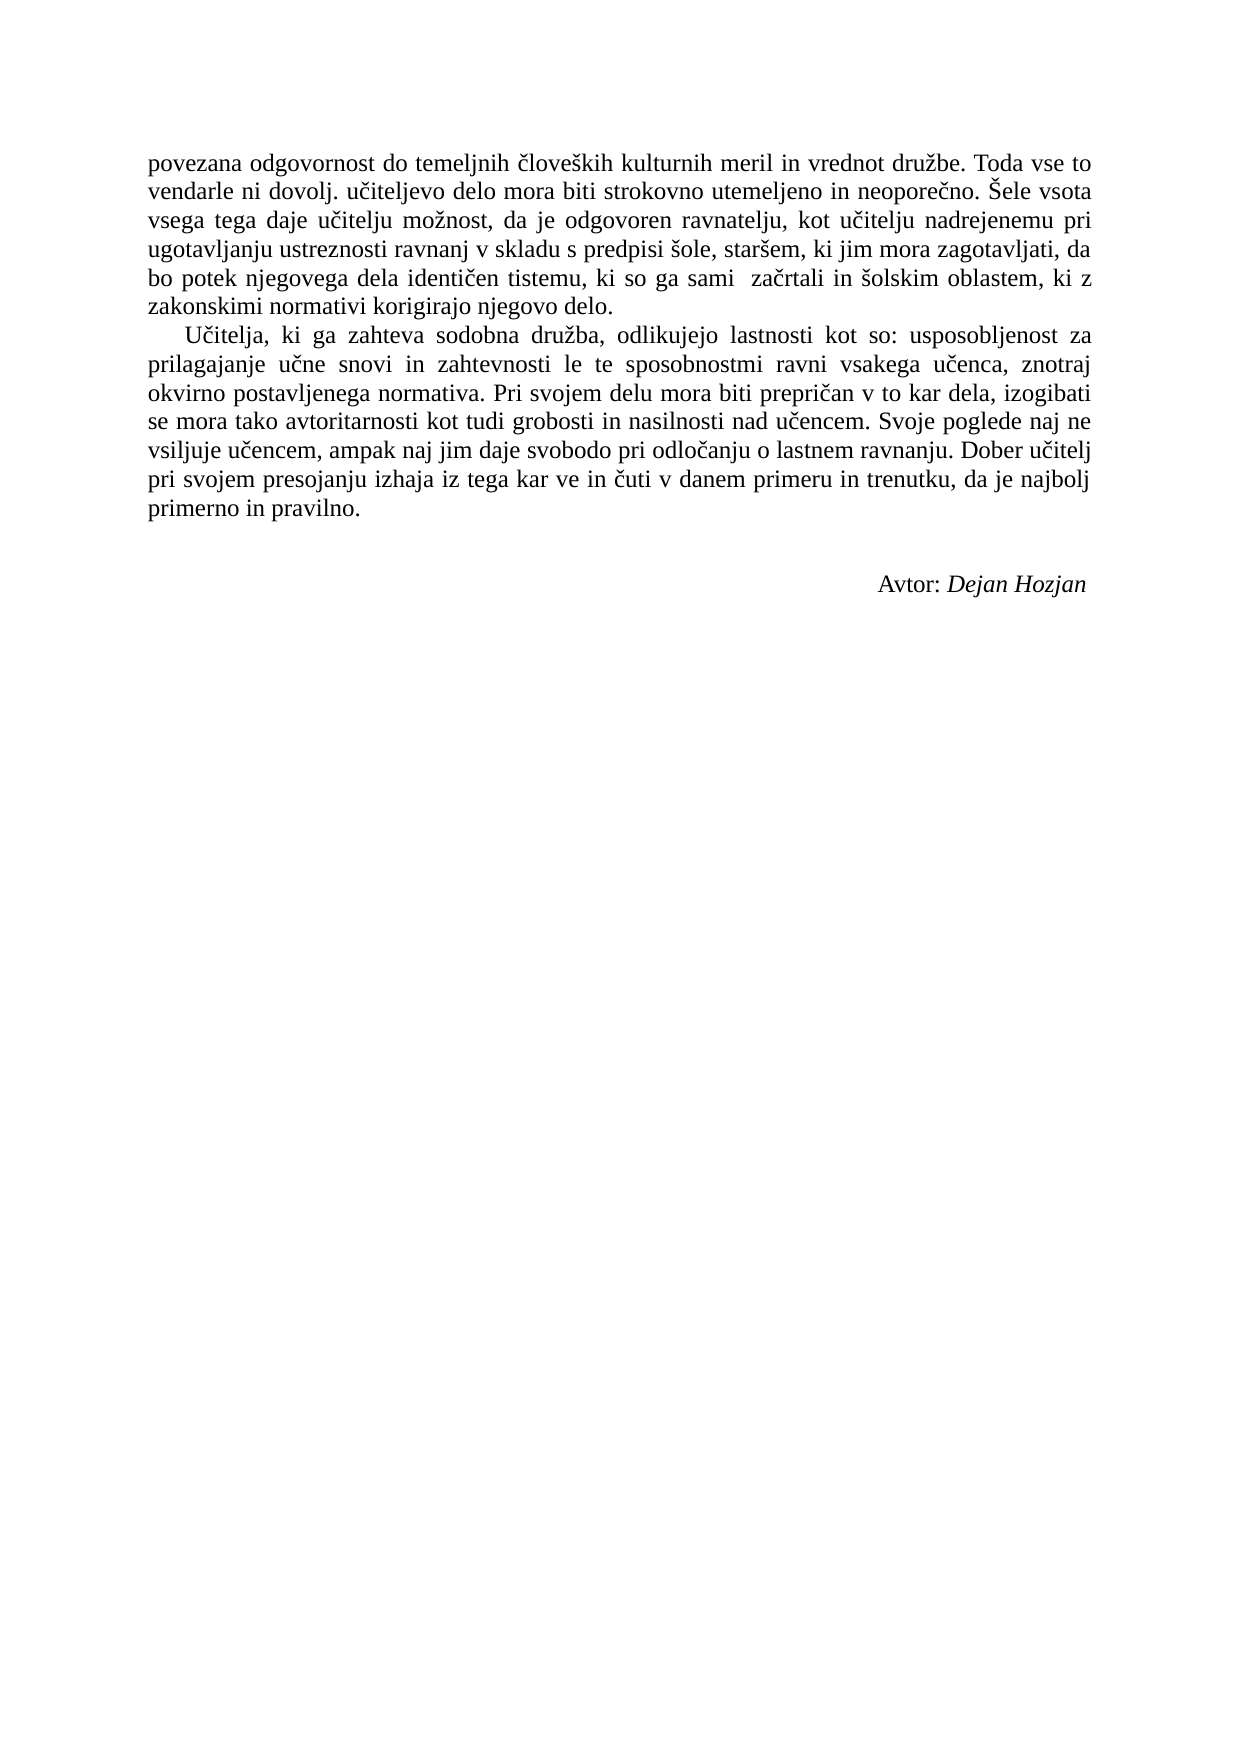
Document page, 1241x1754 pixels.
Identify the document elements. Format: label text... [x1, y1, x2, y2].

text Avtor: Dejan Hozjan [148, 569, 1093, 598]
text povezana odgovornost do temeljnih človeških kulturnih meril in vrednot družbe. Toda vse to vendarle ni dovolj. učiteljevo delo mora biti strokovno utemeljeno in neoporečno. Šele vsota vsega tega daje učitelju možnost, da je odgovoren ravnatelju, kot učitelju nadrejenemu pri ugotavljanju ustreznosti ravnanj v skladu s predpisi šole, staršem, ki jim mora zagotavljati, da bo potek njegovega dela identičen tistemu, ki so ga sami začrtali in šolskim oblastem, ki z zakonskimi normativi korigirajo njegovo delo. [148, 148, 1093, 320]
text Učitelja, ki ga zahteva sodobna družba, odlikujejo lastnosti kot so: usposobljenost za prilagajanje učne snovi in zahtevnosti le te sposobnostmi ravni vsakega učenca, znotraj okvirno postavljenega normativa. Pri svojem delu mora biti prepričan v to kar dela, izogibati se mora tako avtoritarnosti kot tudi grobosti in nasilnosti nad učencem. Svoje poglede naj ne vsiljuje učencem, ampak naj jim daje svobodo pri odločanju o lastnem ravnanju. Dober učitelj pri svojem presojanju izhaja iz tega kar ve in čuti v danem primeru in trenutku, da je najbolj primerno in pravilno. [148, 320, 1093, 521]
